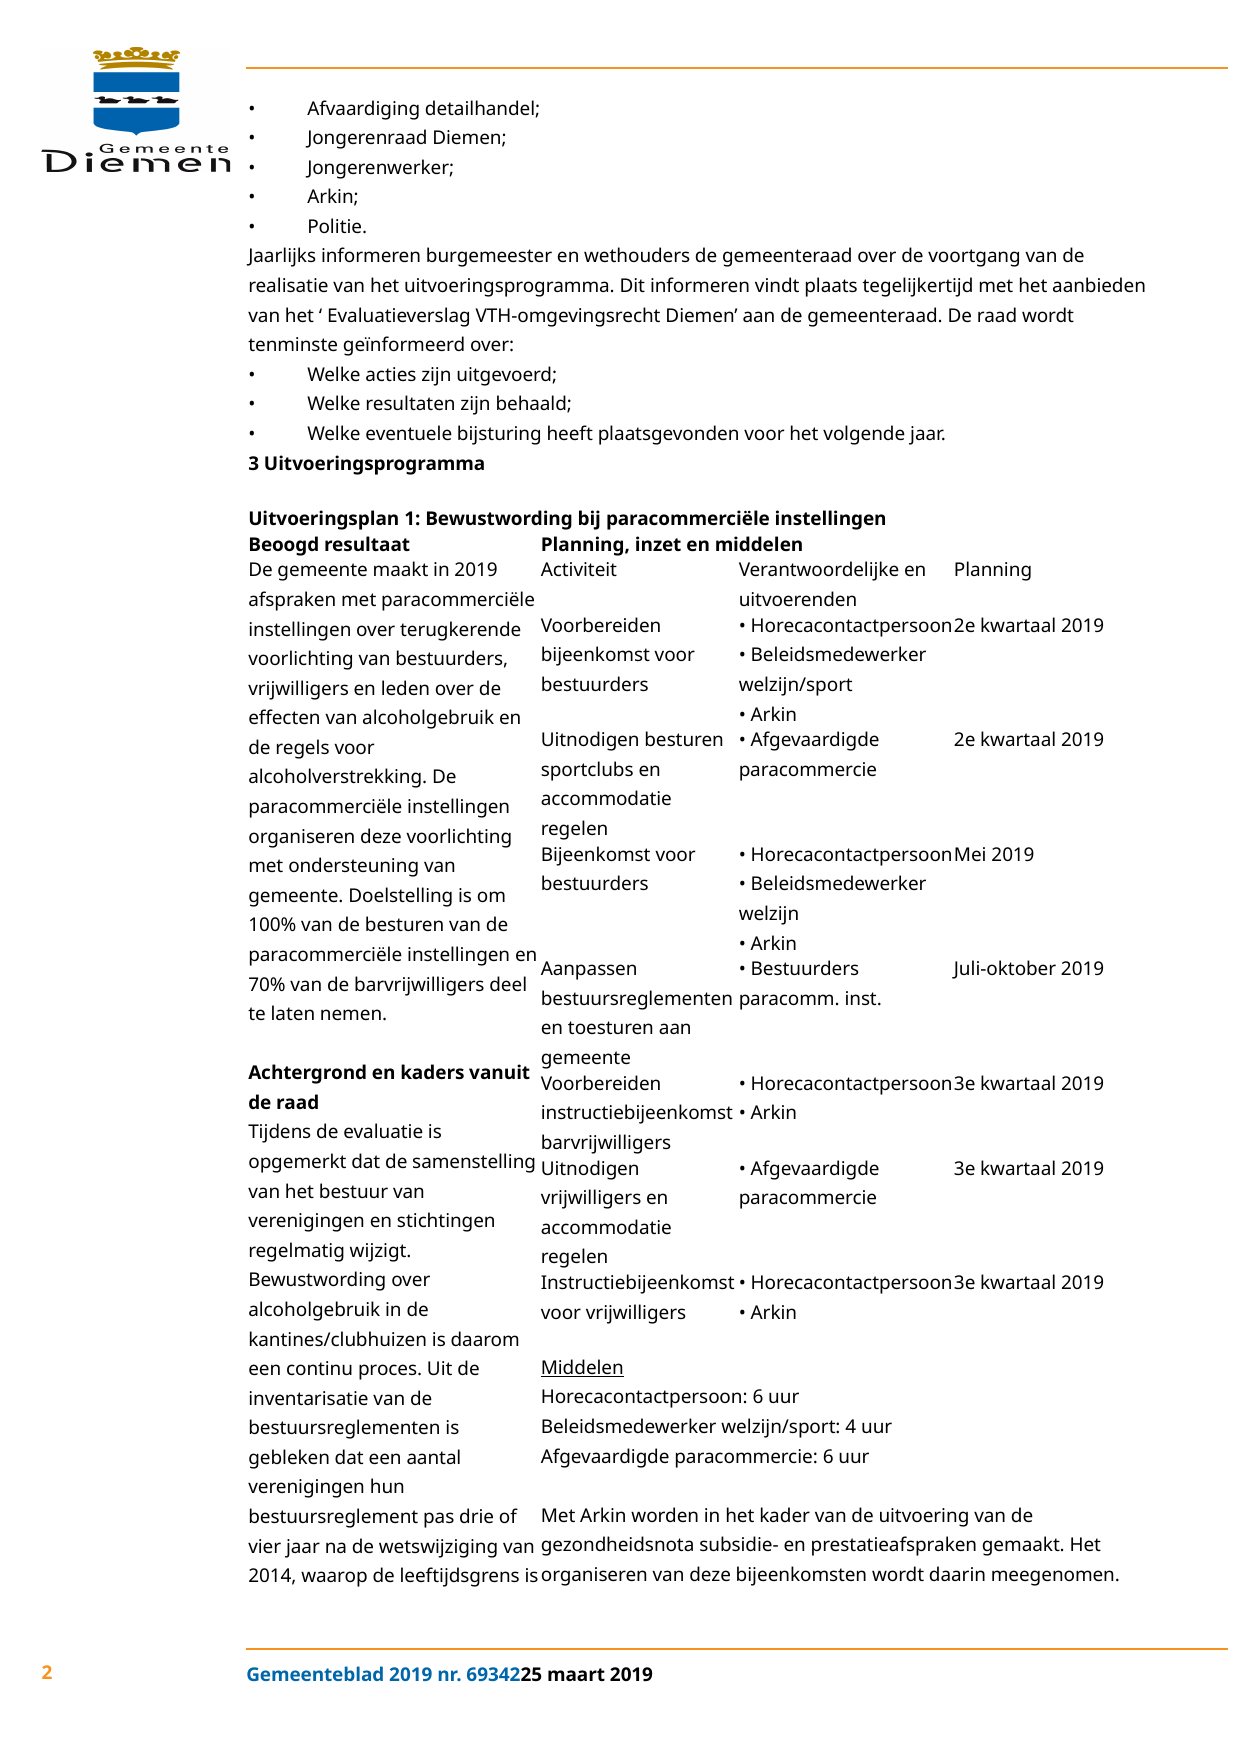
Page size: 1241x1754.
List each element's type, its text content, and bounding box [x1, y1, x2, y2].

table_cell Activiteit [541, 557, 738, 612]
table_cell • Horecacontactpersoon • Arkin [739, 1269, 954, 1324]
list Arkin; [248, 183, 1152, 209]
table_cell • Afgevaardigde paracommercie [739, 1155, 954, 1269]
table_cell Mei 2019 [954, 841, 1152, 955]
table_cell 2e kwartaal 2019 [954, 612, 1152, 726]
picture [41, 47, 231, 172]
table_cell 3e kwartaal 2019 [954, 1269, 1152, 1324]
table_header Uitvoeringsplan 1: Bewustwording bij paracommerciële instellingen [248, 505, 1152, 531]
text Jaarlijks informeren burgemeester en wethouders de gemeenteraad over de voortgang van de realisatie van het uitvoeringsprogramma. Dit informeren vindt plaats tegelijkertijd met het aanbieden van het ‘ Evaluatieverslag VTH-omgevingsrecht Diemen’ aan de gemeenteraad. De raad wordt tenminste geïnformeerd over: [248, 243, 1152, 357]
table_cell Voorbereiden bijeenkomst voor bestuurders [541, 612, 738, 726]
list Welke resultaten zijn behaald; [248, 391, 1152, 416]
table_cell • Horecacontactpersoon • Arkin [739, 1070, 954, 1155]
table_cell Planning, inzet en middelen [541, 531, 1152, 557]
table_cell Planning [954, 557, 1152, 612]
table_cell Juli-oktober 2019 [954, 955, 1152, 1070]
table_cell Uitnodigen besturen sportclubs en accommodatie regelen [541, 726, 738, 841]
table_cell • Afgevaardigde paracommercie [739, 726, 954, 841]
table_cell • Horecacontactpersoon • Beleidsmedewerker welzijn • Arkin [739, 841, 954, 955]
table_cell • Bestuurders paracomm. inst. [739, 955, 954, 1070]
table_cell Aanpassen bestuursreglementen en toesturen aan gemeente [541, 955, 738, 1070]
table_cell Uitnodigen vrijwilligers en accommodatie regelen [541, 1155, 738, 1269]
table_cell Middelen Horecacontactpersoon: 6 uur Beleidsmedewerker welzijn/sport: 4 uur Afgevaardigde paracommercie: 6 uur Met Arkin worden in het kader van de uitvoering van de gezondheidsnota subsidie- en prestatieafspraken gemaakt. Het organiseren van deze bijeenkomsten wordt daarin meegenomen. [541, 1325, 1152, 1588]
list Politie. [248, 213, 1152, 239]
text 3 Uitvoeringsprogramma [248, 450, 1152, 476]
table_cell 3e kwartaal 2019 [954, 1070, 1152, 1155]
table_cell Instructiebijeenkomst voor vrijwilligers [541, 1269, 738, 1324]
list Jongerenraad Diemen; [248, 124, 1152, 150]
table_cell Bijeenkomst voor bestuurders [541, 841, 738, 955]
list Jongerenwerker; [248, 154, 1152, 180]
table_cell Beoogd resultaat [248, 531, 541, 557]
table_cell Voorbereiden instructiebijeenkomst barvrijwilligers [541, 1070, 738, 1155]
list Welke eventuele bijsturing heeft plaatsgevonden voor het volgende jaar. [248, 420, 1152, 446]
table_cell De gemeente maakt in 2019 afspraken met paracommerciële instellingen over terugkerende voorlichting van bestuurders, vrijwilligers en leden over de effecten van alcoholgebruik en de regels voor alcoholverstrekking. De paracommerciële instellingen organiseren deze voorlichting met ondersteuning van gemeente. Doelstelling is om 100% van de besturen van de paracommerciële instellingen en 70% van de barvrijwilligers deel te laten nemen. Achtergrond en kaders vanuit de raad Tijdens de evaluatie is opgemerkt dat de samenstelling van het bestuur van verenigingen en stichtingen regelmatig wijzigt. Bewustwording over alcoholgebruik in de kantines/clubhuizen is daarom een continu proces. Uit de inventarisatie van de bestuursreglementen is gebleken dat een aantal verenigingen hun bestuursreglement pas drie of vier jaar na de wetswijziging van 2014, waarop de leeftijdsgrens is [248, 557, 541, 1588]
list Afvaardiging detailhandel; [248, 95, 1152, 121]
table_cell 3e kwartaal 2019 [954, 1155, 1152, 1269]
list Welke acties zijn uitgevoerd; [248, 361, 1152, 387]
table_cell 2e kwartaal 2019 [954, 726, 1152, 841]
table_cell • Horecacontactpersoon • Beleidsmedewerker welzijn/sport • Arkin [739, 612, 954, 726]
table_cell Verantwoordelijke en uitvoerenden [739, 557, 954, 612]
